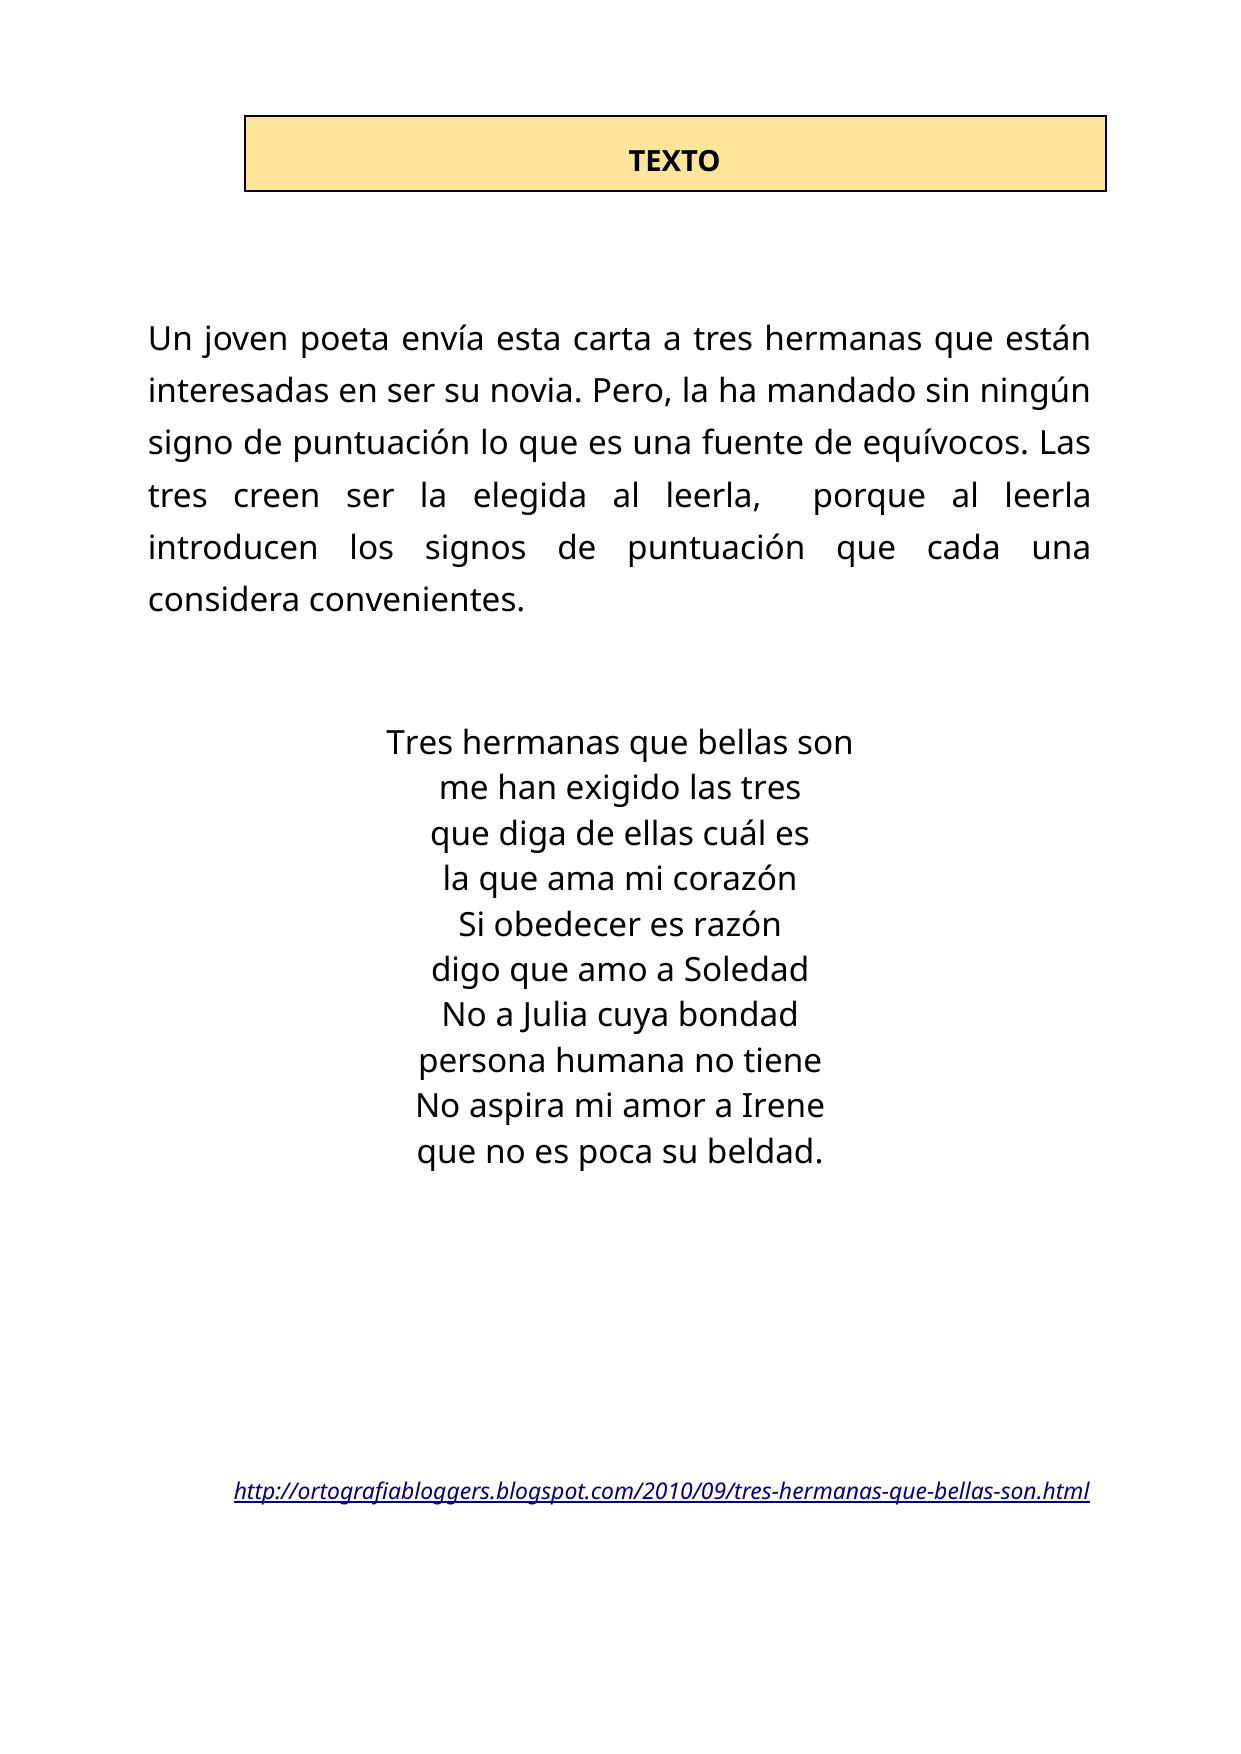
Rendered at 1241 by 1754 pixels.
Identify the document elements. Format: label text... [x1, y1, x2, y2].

text que diga de ellas cuál es la que ama mi corazón Si obedecer es razón digo que amo a Soledad No a Julia cuya bondad persona humana no tiene No aspira mi amor a Irene que no es poca su beldad. [148, 809, 1092, 1241]
text http://ortografiabloggers.blogspot.com/2010/09/tres-hermanas-que-bellas-son.html [148, 1475, 1092, 1506]
text Un joven poeta envía esta carta a tres hermanas que están interesadas en ser su novia. Pero, la ha mandado sin ningún signo de puntuación lo que es una fuente de equívocos. Las tres creen ser la elegida al leerla, porque al leerla introducen los signos de puntuación que cada una considera convenientes. [148, 315, 1092, 621]
table_header TEXTO [246, 117, 1105, 190]
text Tres hermanas que bellas son me han exigido las tres [148, 719, 1092, 809]
